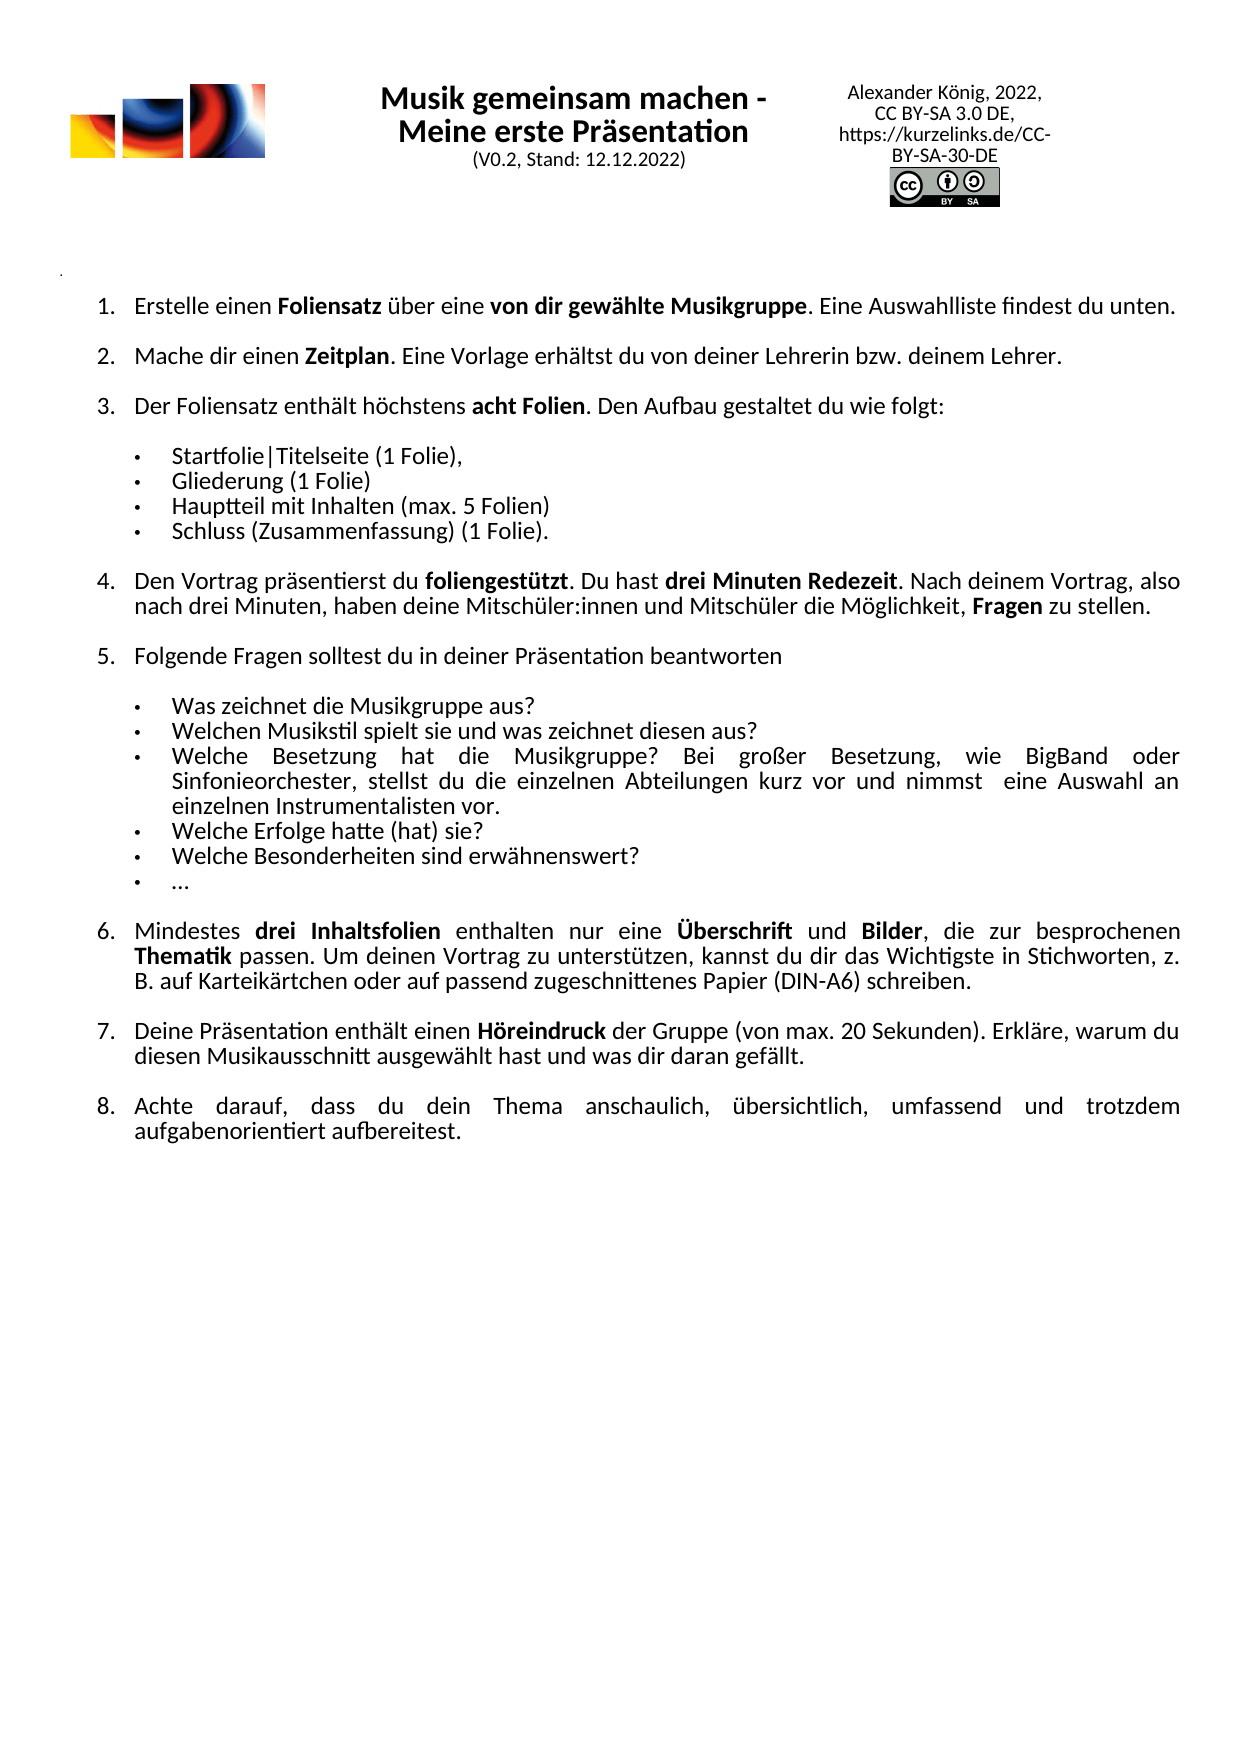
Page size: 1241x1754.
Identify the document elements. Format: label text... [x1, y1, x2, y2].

list Mache dir einen Zeitplan. Eine Vorlage erhältst du von deiner Lehrerin bzw. deinem Lehrer. [97, 346, 1181, 371]
list Achte darauf, dass du dein Thema anschaulich, übersichtlich, umfassend und trotzdem aufgabenorientiert aufbereitest. [97, 1096, 1181, 1146]
list Welche Besonderheiten sind erwähnenswert? [134, 846, 1181, 871]
list Hauptteil mit Inhalten (max. 5 Folien) [134, 496, 1181, 521]
picture [889, 167, 1000, 207]
list Welche Erfolge hatte (hat) sie? [134, 821, 1181, 846]
text . [59, 263, 1181, 279]
list … [134, 871, 1181, 896]
list Den Vortrag präsentierst du foliengestützt. Du hast drei Minuten Redezeit. Nach deinem Vortrag, also nach drei Minuten, haben deine Mitschüler:innen und Mitschüler die Möglichkeit, Fragen zu stellen. [97, 571, 1181, 621]
list Folgende Fragen solltest du in deiner Präsentation beantworten [97, 646, 1181, 671]
list Gliederung (1 Folie) [134, 471, 1181, 496]
list Welche Besetzung hat die Musikgruppe? Bei großer Besetzung, wie BigBand oder Sinfonieorchester, stellst du die einzelnen Abteilungen kurz vor und nimmst eine Auswahl an einzelnen Instrumentalisten vor. [134, 746, 1181, 821]
list Startfolie|Titelseite (1 Folie), [134, 446, 1181, 471]
list Erstelle einen Foliensatz über eine von dir gewählte Musikgruppe. Eine Auswahlliste findest du unten. [97, 296, 1181, 321]
list Mindestes drei Inhaltsfolien enthalten nur eine Überschrift und Bilder, die zur besprochenen Thematik passen. Um deinen Vortrag zu unterstützen, kannst du dir das Wichtigste in Stichworten, z. B. auf Karteikärtchen oder auf passend zugeschnittenes Papier (DIN-A6) schreiben. [97, 921, 1181, 996]
list Schluss (Zusammenfassung) (1 Folie). [134, 521, 1181, 546]
list Welchen Musikstil spielt sie und was zeichnet diesen aus? [134, 721, 1181, 746]
picture [70, 84, 265, 158]
list Was zeichnet die Musikgruppe aus? [134, 696, 1181, 721]
list Deine Präsentation enthält einen Höreindruck der Gruppe (von max. 20 Sekunden). Erkläre, warum du diesen Musikausschnitt ausgewählt hast und was dir daran gefällt. [97, 1021, 1181, 1071]
list Der Foliensatz enthält höchstens acht Folien. Den Aufbau gestaltet du wie folgt: [97, 396, 1181, 421]
